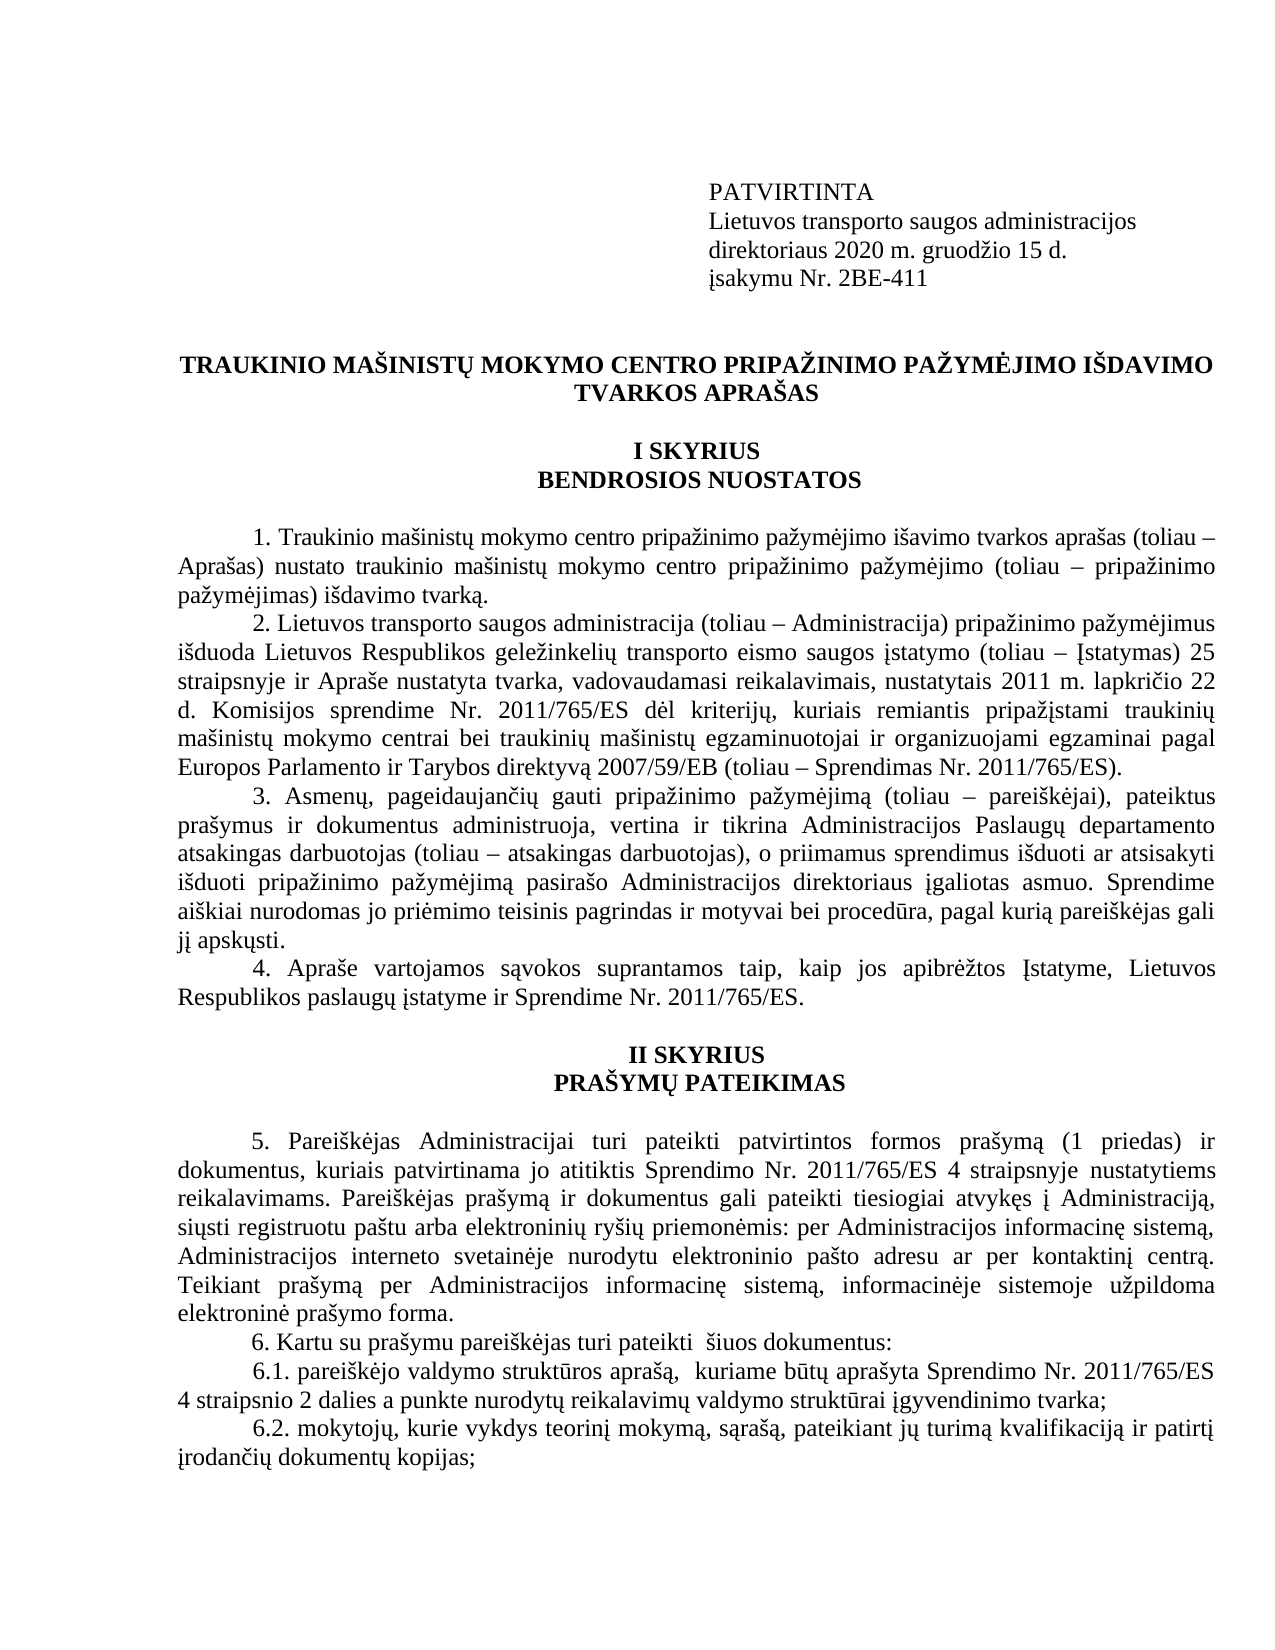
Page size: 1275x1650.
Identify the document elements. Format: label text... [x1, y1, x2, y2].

text Lietuvos transporto saugos administracijos [708, 206, 1216, 235]
text I SKYRIUS [177, 436, 1216, 465]
text BENDROSIOS NUOSTATOS [177, 465, 1216, 493]
text II SKYRIUS [177, 1040, 1216, 1068]
text įsakymu Nr. 2BE-411 [708, 263, 1216, 292]
text 3. Asmenų, pageidaujančių gauti pripažinimo pažymėjimą (toliau – pareiškėjai), pateiktus prašymus ir dokumentus administruoja, vertina ir tikrina Administracijos Paslaugų departamento atsakingas darbuotojas (toliau – atsakingas darbuotojas), o priimamus sprendimus išduoti ar atsisakyti išduoti pripažinimo pažymėjimą pasirašo Administracijos direktoriaus įgaliotas asmuo. Sprendime aiškiai nurodomas jo priėmimo teisinis pagrindas ir motyvai bei procedūra, pagal kurią pareiškėjas gali jį apskųsti. [177, 781, 1216, 953]
text PATVIRTINTA [709, 177, 1216, 206]
text 2. Lietuvos transporto saugos administracija (toliau – Administracija) pripažinimo pažymėjimus išduoda Lietuvos Respublikos geležinkelių transporto eismo saugos įstatymo (toliau – Įstatymas) 25 straipsnyje ir Apraše nustatyta tvarka, vadovaudamasi reikalavimais, nustatytais 2011 m. lapkričio 22 d. Komisijos sprendime Nr. 2011/765/ES dėl kriterijų, kuriais remiantis pripažįstami traukinių mašinistų mokymo centrai bei traukinių mašinistų egzaminuotojai ir organizuojami egzaminai pagal Europos Parlamento ir Tarybos direktyvą 2007/59/EB (toliau – Sprendimas Nr. 2011/765/ES). [177, 608, 1216, 781]
text 6.2. mokytojų, kurie vykdys teorinį mokymą, sąrašą, pateikiant jų turimą kvalifikaciją ir patirtį įrodančių dokumentų kopijas; [177, 1413, 1216, 1471]
text PRAŠYMŲ PATEIKIMAS [177, 1068, 1216, 1097]
text 1. Traukinio mašinistų mokymo centro pripažinimo pažymėjimo išavimo tvarkos aprašas (toliau – Aprašas) nustato traukinio mašinistų mokymo centro pripažinimo pažymėjimo (toliau – pripažinimo pažymėjimas) išdavimo tvarką. [177, 522, 1216, 608]
text TRAUKINIO MAŠINISTŲ MOKYMO CENTRO PRIPAŽINIMO PAŽYMĖJIMO IŠDAVIMO TVARKOS APRAŠAS [177, 350, 1216, 407]
text 6. Kartu su prašymu pareiškėjas turi pateikti šiuos dokumentus: [177, 1327, 1216, 1356]
text 5. Pareiškėjas Administracijai turi pateikti patvirtintos formos prašymą (1 priedas) ir dokumentus, kuriais patvirtinama jo atitiktis Sprendimo Nr. 2011/765/ES 4 straipsnyje nustatytiems reikalavimams. Pareiškėjas prašymą ir dokumentus gali pateikti tiesiogiai atvykęs į Administraciją, siųsti registruotu paštu arba elektroninių ryšių priemonėmis: per Administracijos informacinę sistemą, Administracijos interneto svetainėje nurodytu elektroninio pašto adresu ar per kontaktinį centrą. Teikiant prašymą per Administracijos informacinę sistemą, informacinėje sistemoje užpildoma elektroninė prašymo forma. [177, 1126, 1216, 1327]
text 4. Apraše vartojamos sąvokos suprantamos taip, kaip jos apibrėžtos Įstatyme, Lietuvos Respublikos paslaugų įstatyme ir Sprendime Nr. 2011/765/ES. [177, 953, 1216, 1011]
text direktoriaus 2020 m. gruodžio 15 d. [708, 235, 1216, 263]
text 6.1. pareiškėjo valdymo struktūros aprašą, kuriame būtų aprašyta Sprendimo Nr. 2011/765/ES 4 straipsnio 2 dalies a punkte nurodytų reikalavimų valdymo struktūrai įgyvendinimo tvarka; [177, 1356, 1216, 1413]
